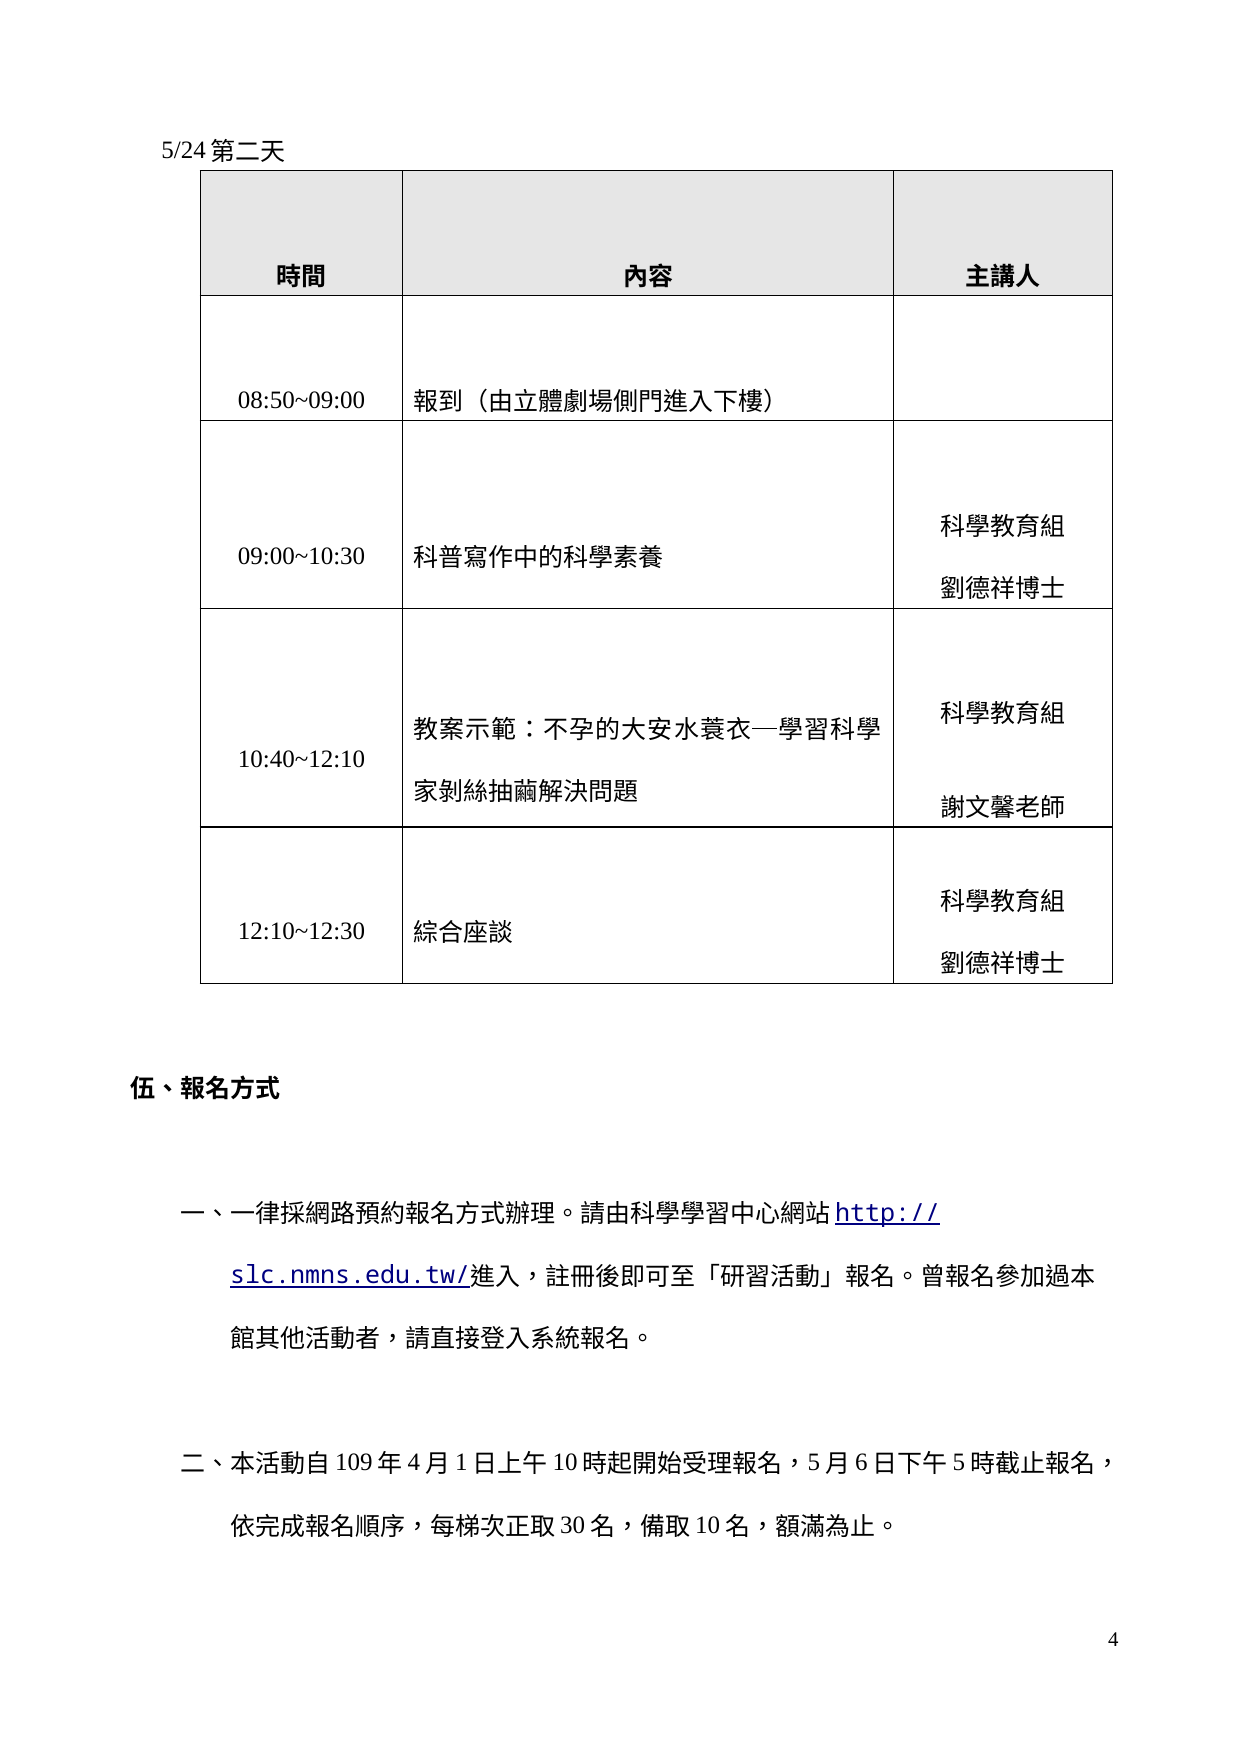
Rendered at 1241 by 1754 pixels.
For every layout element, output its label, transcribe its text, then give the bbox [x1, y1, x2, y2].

table_header 主講人 [894, 171, 1112, 295]
table_header 時間 [201, 171, 402, 295]
table_cell 綜合座談 [403, 828, 893, 983]
table_cell 科學教育組 劉德祥博士 [894, 421, 1112, 608]
text 二、本活動自109年4月1日上午10時起開始受理報名，5月6日下午5時截止報名，依完成報名順序，每梯次正取30名，備取10名，額滿為止。 [180, 1420, 1110, 1545]
text 伍、報名方式 [130, 1045, 1110, 1108]
table_cell 08:50~09:00 [201, 296, 402, 420]
table_header 內容 [403, 171, 893, 295]
table_cell 報到（由立體劇場側門進入下樓） [403, 296, 893, 420]
table_cell 科學教育組 劉德祥博士 [894, 828, 1112, 983]
table_cell 科學教育組 謝文馨老師 [894, 609, 1112, 826]
table_cell 10:40~12:10 [201, 609, 402, 826]
text 一、一律採網路預約報名方式辦理。請由科學學習中心網站http://slc.nmns.edu.tw/進入，註冊後即可至「研習活動」報名。曾報名參加過本館其他活動者，請直接登入系統報名。 [180, 1170, 1110, 1358]
table_cell 12:10~12:30 [201, 828, 402, 983]
table_cell 教案示範：不孕的大安水蓑衣─學習科學家剝絲抽繭解決問題 [403, 609, 893, 826]
table_cell 科普寫作中的科學素養 [403, 421, 893, 608]
table_cell 09:00~10:30 [201, 421, 402, 608]
text 5/24第二天 [130, 108, 1110, 170]
table_cell [894, 296, 1112, 420]
